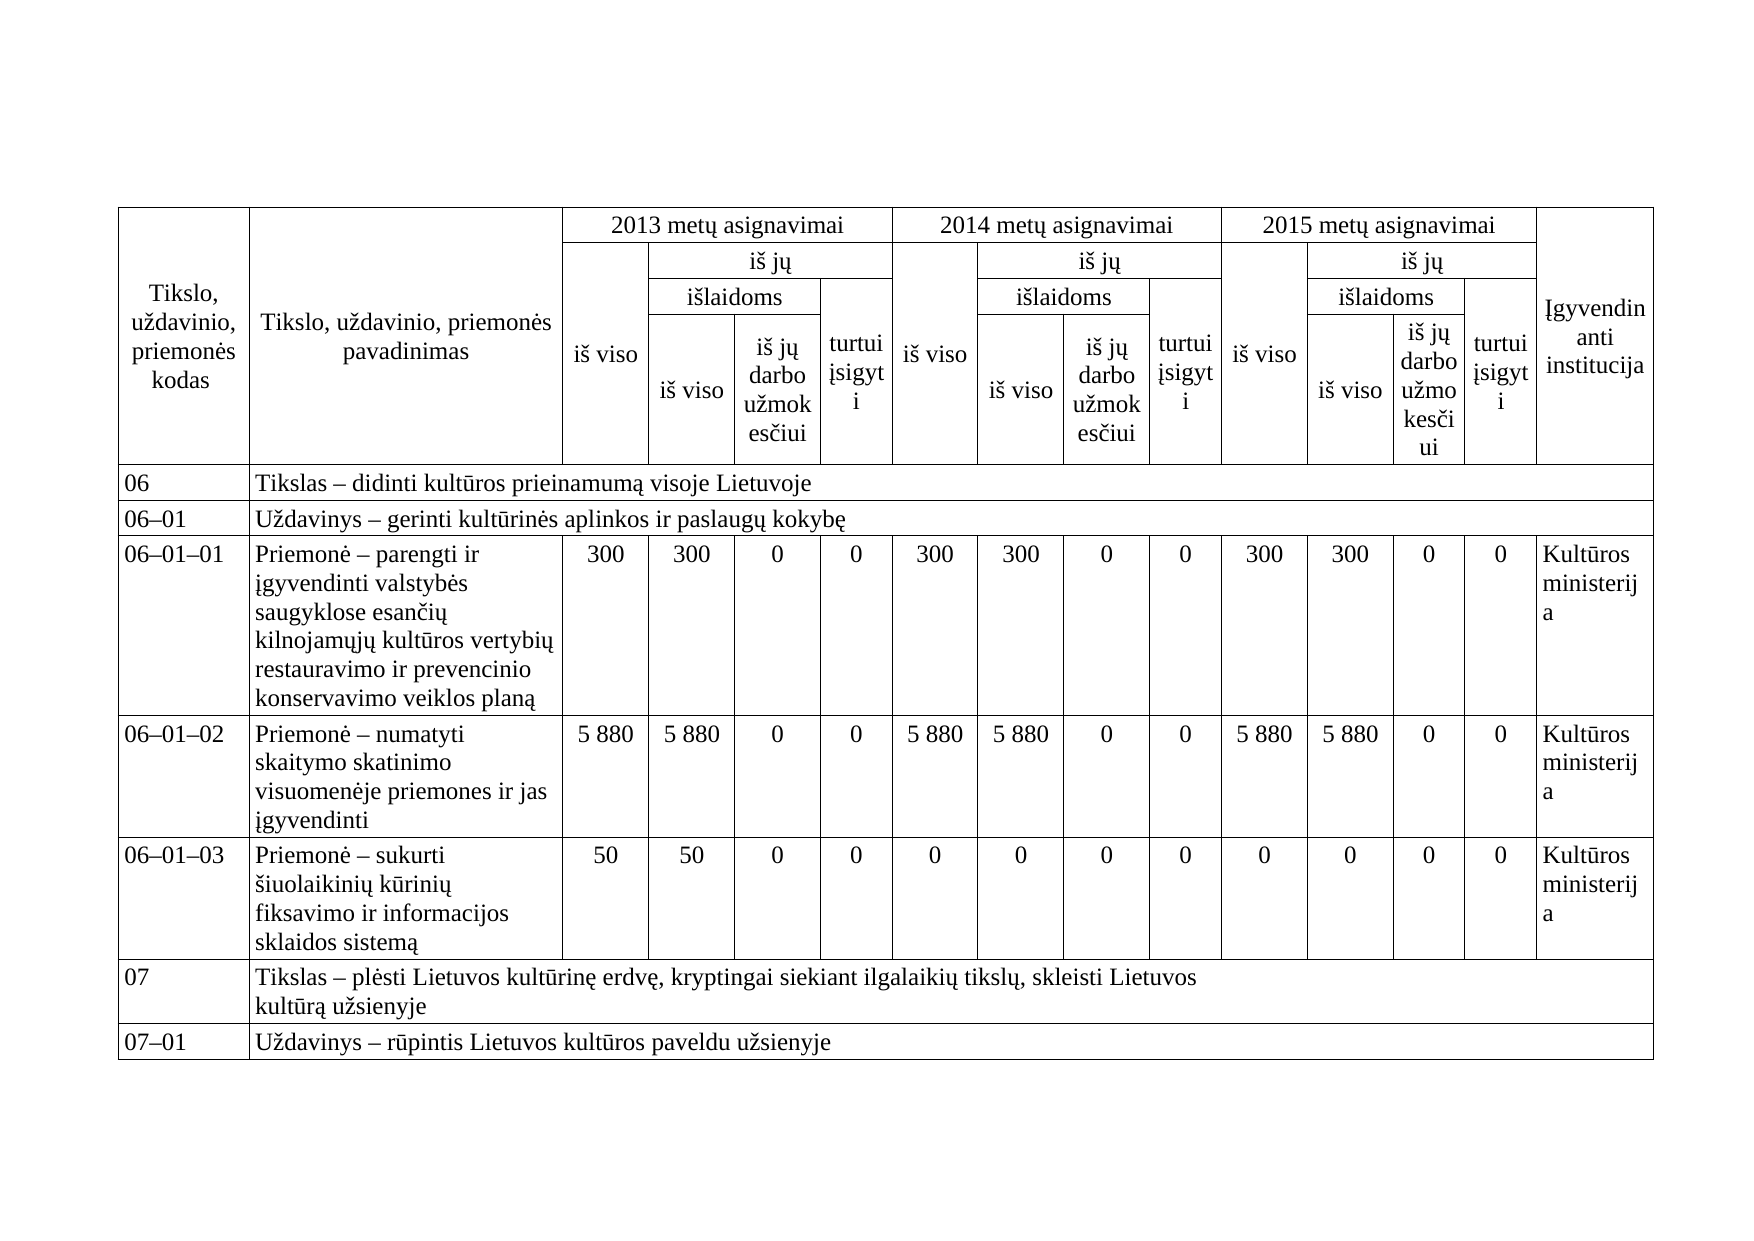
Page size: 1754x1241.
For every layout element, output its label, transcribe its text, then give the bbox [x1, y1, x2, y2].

table_cell 5 880 [978, 716, 1063, 837]
table_cell 5 880 [1222, 716, 1307, 837]
table_cell Priemonė – numatyti skaitymo skatinimo visuomenėje priemones ir jas įgyvendinti [250, 716, 562, 837]
table_cell 0 [1465, 716, 1536, 837]
table_cell 300 [893, 536, 977, 715]
table_cell [1312, 1024, 1337, 1058]
table_cell 06 [119, 465, 249, 500]
table_cell išlaidoms [978, 279, 1149, 313]
table_cell 0 [1465, 838, 1536, 958]
table_cell [1337, 1024, 1362, 1058]
table_cell [1399, 501, 1437, 535]
table_cell [1237, 465, 1274, 500]
table_cell turtui įsigyti [821, 279, 892, 464]
table_cell [1524, 501, 1562, 535]
table_header 2013 metų asignavimai [563, 208, 892, 242]
table_cell [1499, 465, 1524, 500]
table_cell [1562, 960, 1587, 1023]
table_cell [1587, 465, 1612, 500]
table_cell 0 [1064, 536, 1149, 715]
table_header Įgyvendinanti institucija [1537, 208, 1653, 464]
table_cell 0 [978, 838, 1063, 958]
table_cell [1499, 960, 1524, 1023]
table_cell išlaidoms [649, 279, 820, 313]
table_cell [1524, 960, 1562, 1023]
table_cell iš jų darbo užmokesčiui [1394, 315, 1464, 464]
table_cell 0 [1394, 716, 1464, 837]
table_cell 07 [119, 960, 249, 1023]
table_cell [1362, 465, 1399, 500]
table_cell [1587, 960, 1612, 1023]
table_cell 5 880 [1308, 716, 1393, 837]
table_cell 5 880 [893, 716, 977, 837]
table_cell [1399, 1024, 1437, 1058]
table_cell [1612, 465, 1653, 500]
table_cell Kultūros ministerija [1537, 838, 1653, 958]
table_cell 0 [893, 838, 977, 958]
table_cell 0 [1150, 838, 1221, 958]
table_cell [1462, 960, 1499, 1023]
table_cell [1237, 1024, 1274, 1058]
table_cell 0 [1394, 536, 1464, 715]
table_cell [1274, 960, 1312, 1023]
table_cell [1399, 960, 1437, 1023]
table_cell 300 [1308, 536, 1393, 715]
table_cell iš viso [1222, 243, 1307, 464]
table_cell išlaidoms [1308, 279, 1464, 313]
table_cell [1499, 501, 1524, 535]
table_cell [1337, 465, 1362, 500]
table_cell [1437, 465, 1462, 500]
table_cell 0 [1465, 536, 1536, 715]
table_cell 50 [563, 838, 648, 958]
table_cell [1587, 501, 1612, 535]
table_cell iš viso [1308, 315, 1393, 464]
table_cell Kultūros ministerija [1537, 716, 1653, 837]
table_cell [1562, 465, 1587, 500]
table_cell [1612, 1024, 1653, 1058]
table_cell 0 [1308, 838, 1393, 958]
table_cell 0 [1064, 716, 1149, 837]
table_cell Tikslas – didinti kultūros prieinamumą visoje Lietuvoje [250, 465, 1237, 500]
table_cell 0 [1222, 838, 1307, 958]
table_cell Uždavinys – gerinti kultūrinės aplinkos ir paslaugų kokybę [250, 501, 1237, 535]
table_cell 300 [649, 536, 734, 715]
table_cell Tikslas – plėsti Lietuvos kultūrinę erdvę, kryptingai siekiant ilgalaikių tikslų, skleisti Lietuvos kultūrą užsienyje [250, 960, 1237, 1023]
table_cell iš viso [893, 243, 977, 464]
table_cell iš jų darbo užmokesčiui [735, 315, 820, 464]
table_cell [1437, 960, 1462, 1023]
table_cell [1337, 501, 1362, 535]
table_header Tikslo, uždavinio, priemonės pavadinimas [250, 208, 562, 464]
table_cell [1524, 1024, 1562, 1058]
table_cell iš jų [649, 243, 892, 278]
table_cell iš jų [978, 243, 1221, 278]
table_cell [1237, 960, 1274, 1023]
table_cell [1362, 960, 1399, 1023]
table_cell [1499, 1024, 1524, 1058]
table_cell 0 [821, 536, 892, 715]
table_cell [1237, 501, 1274, 535]
table_cell 5 880 [563, 716, 648, 837]
table_cell [1524, 465, 1562, 500]
table_cell 0 [821, 838, 892, 958]
table_cell Priemonė – parengti ir įgyvendinti valstybės saugyklose esančių kilnojamųjų kultūros vertybių restauravimo ir prevencinio konservavimo veiklos planą [250, 536, 562, 715]
table_cell 07–01 [119, 1024, 249, 1058]
table_cell Uždavinys – rūpintis Lietuvos kultūros paveldu užsienyje [250, 1024, 1237, 1058]
table_cell 0 [821, 716, 892, 837]
table_header 2014 metų asignavimai [893, 208, 1221, 242]
table_header Tikslo, uždavinio, priemonės kodas [119, 208, 249, 464]
table_cell [1312, 960, 1337, 1023]
table_cell iš viso [978, 315, 1063, 464]
table_cell [1612, 960, 1653, 1023]
table_cell [1337, 960, 1362, 1023]
table_cell turtui įsigyti [1465, 279, 1536, 464]
table_cell [1362, 501, 1399, 535]
table_cell [1362, 1024, 1399, 1058]
table_cell iš viso [563, 243, 648, 464]
table_cell 0 [735, 838, 820, 958]
table_cell 0 [735, 716, 820, 837]
table_cell [1462, 1024, 1499, 1058]
table_cell [1274, 1024, 1312, 1058]
table_cell 5 880 [649, 716, 734, 837]
table_cell [1612, 501, 1653, 535]
table_cell 06–01 [119, 501, 249, 535]
table_cell [1274, 465, 1312, 500]
table_cell 0 [735, 536, 820, 715]
table_cell [1587, 1024, 1612, 1058]
table_cell [1562, 1024, 1587, 1058]
table_cell [1312, 501, 1337, 535]
table_cell 0 [1064, 838, 1149, 958]
table_cell iš jų darbo užmokesčiui [1064, 315, 1149, 464]
table_cell 06–01–03 [119, 838, 249, 958]
table_cell 0 [1150, 536, 1221, 715]
table_cell iš viso [649, 315, 734, 464]
table_cell [1312, 465, 1337, 500]
table_cell turtui įsigyti [1150, 279, 1221, 464]
table_cell Kultūros ministerija [1537, 536, 1653, 715]
table_cell 06–01–01 [119, 536, 249, 715]
table_cell 300 [563, 536, 648, 715]
table_cell 300 [978, 536, 1063, 715]
table_cell [1562, 501, 1587, 535]
table_cell [1437, 501, 1462, 535]
table_header 2015 metų asignavimai [1222, 208, 1536, 242]
table_cell [1274, 501, 1312, 535]
table_cell 0 [1150, 716, 1221, 837]
table_cell iš jų [1308, 243, 1536, 278]
table_cell [1437, 1024, 1462, 1058]
table_cell [1462, 465, 1499, 500]
table_cell 300 [1222, 536, 1307, 715]
table_cell [1399, 465, 1437, 500]
table_cell [1462, 501, 1499, 535]
table_cell 06–01–02 [119, 716, 249, 837]
table_cell 0 [1394, 838, 1464, 958]
table_cell 50 [649, 838, 734, 958]
table_cell Priemonė – sukurti šiuolaikinių kūrinių fiksavimo ir informacijos sklaidos sistemą [250, 838, 562, 958]
